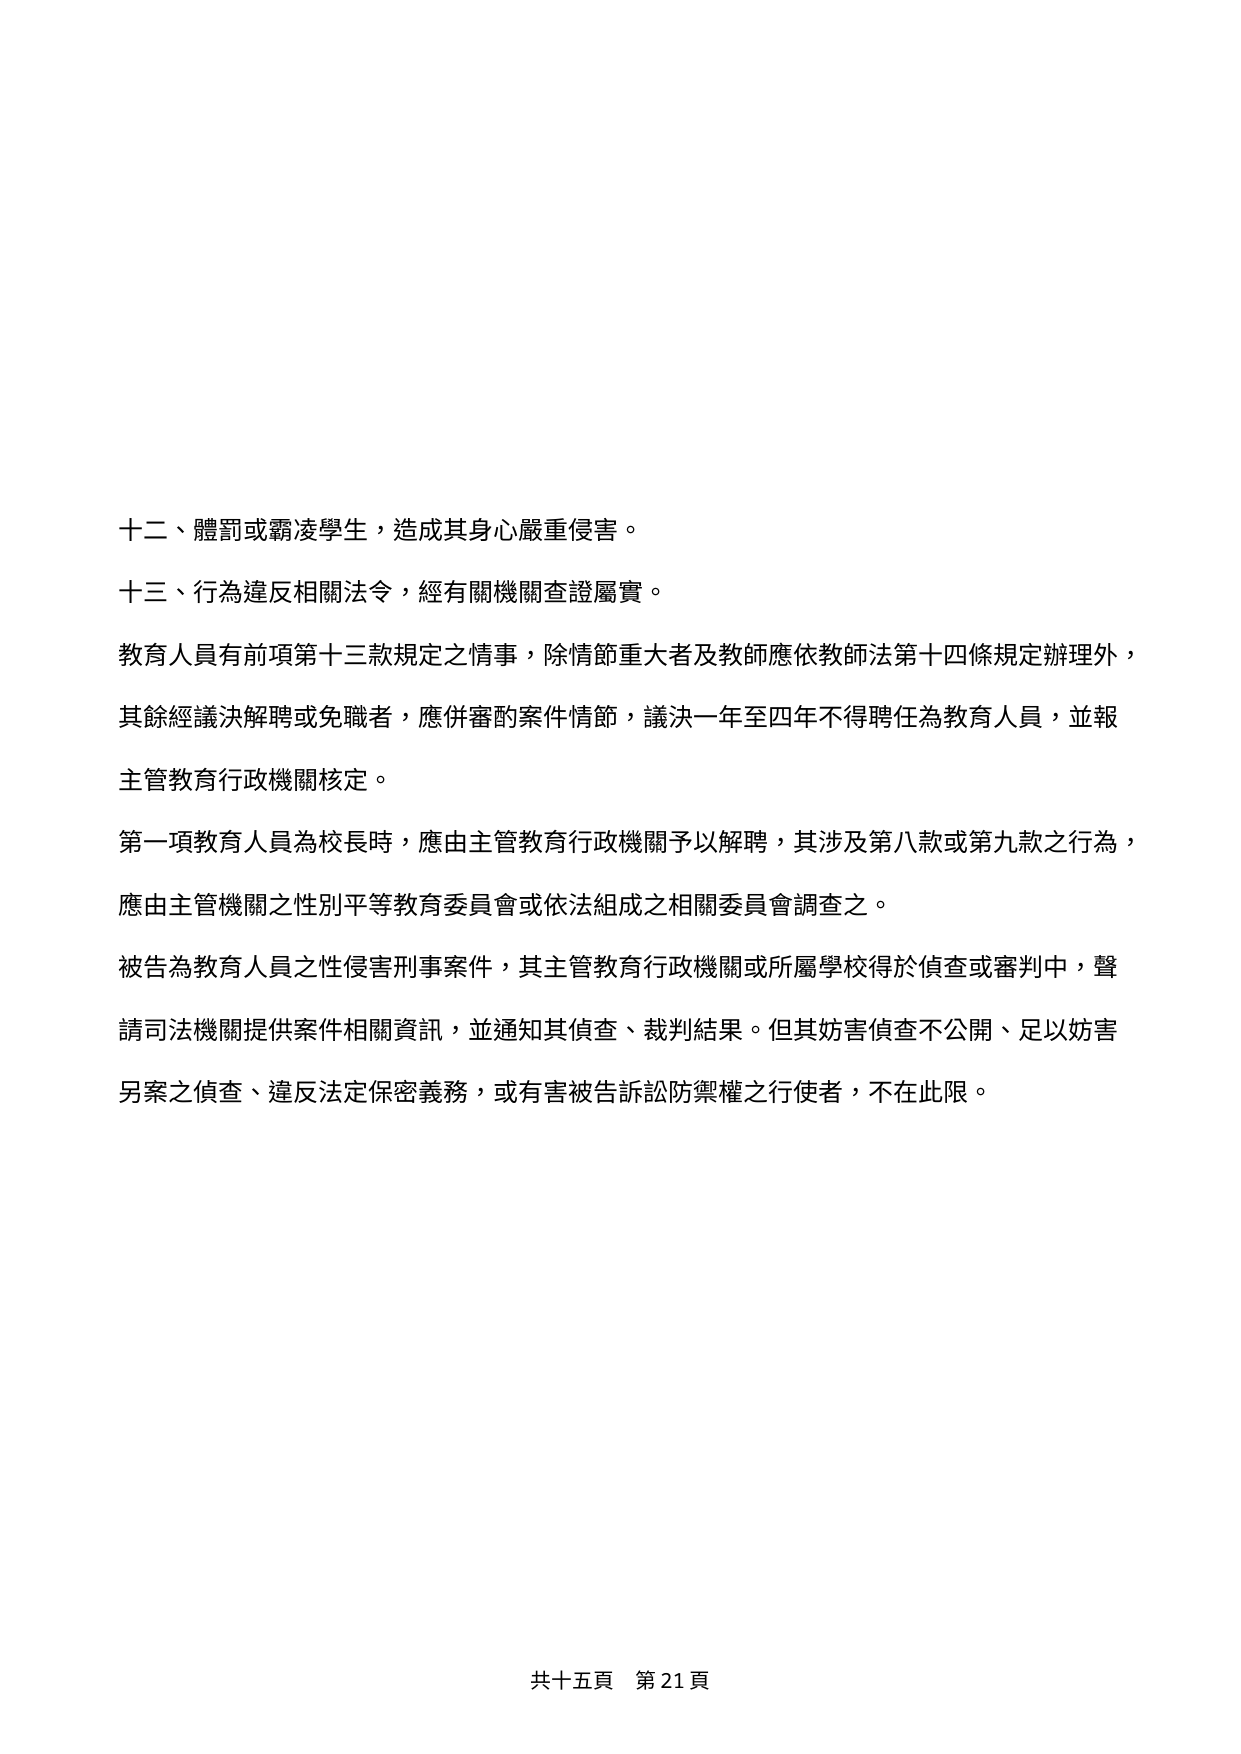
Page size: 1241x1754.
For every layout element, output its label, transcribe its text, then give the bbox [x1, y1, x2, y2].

text 被告為教育人員之性侵害刑事案件，其主管教育行政機關或所屬學校得於偵查或審判中，聲請司法機關提供案件相關資訊，並通知其偵查、裁判結果。但其妨害偵查不公開、足以妨害另案之偵查、違反法定保密義務，或有害被告訴訟防禦權之行使者，不在此限。 [118, 924, 1122, 1112]
text 十二、體罰或霸凌學生，造成其身心嚴重侵害。 [118, 487, 1122, 549]
text 第一項教育人員為校長時，應由主管教育行政機關予以解聘，其涉及第八款或第九款之行為，應由主管機關之性別平等教育委員會或依法組成之相關委員會調查之。 [118, 799, 1122, 924]
text 教育人員有前項第十三款規定之情事，除情節重大者及教師應依教師法第十四條規定辦理外，其餘經議決解聘或免職者，應併審酌案件情節，議決一年至四年不得聘任為教育人員，並報主管教育行政機關核定。 [118, 612, 1122, 799]
text 十三、行為違反相關法令，經有關機關查證屬實。 [118, 549, 1122, 612]
